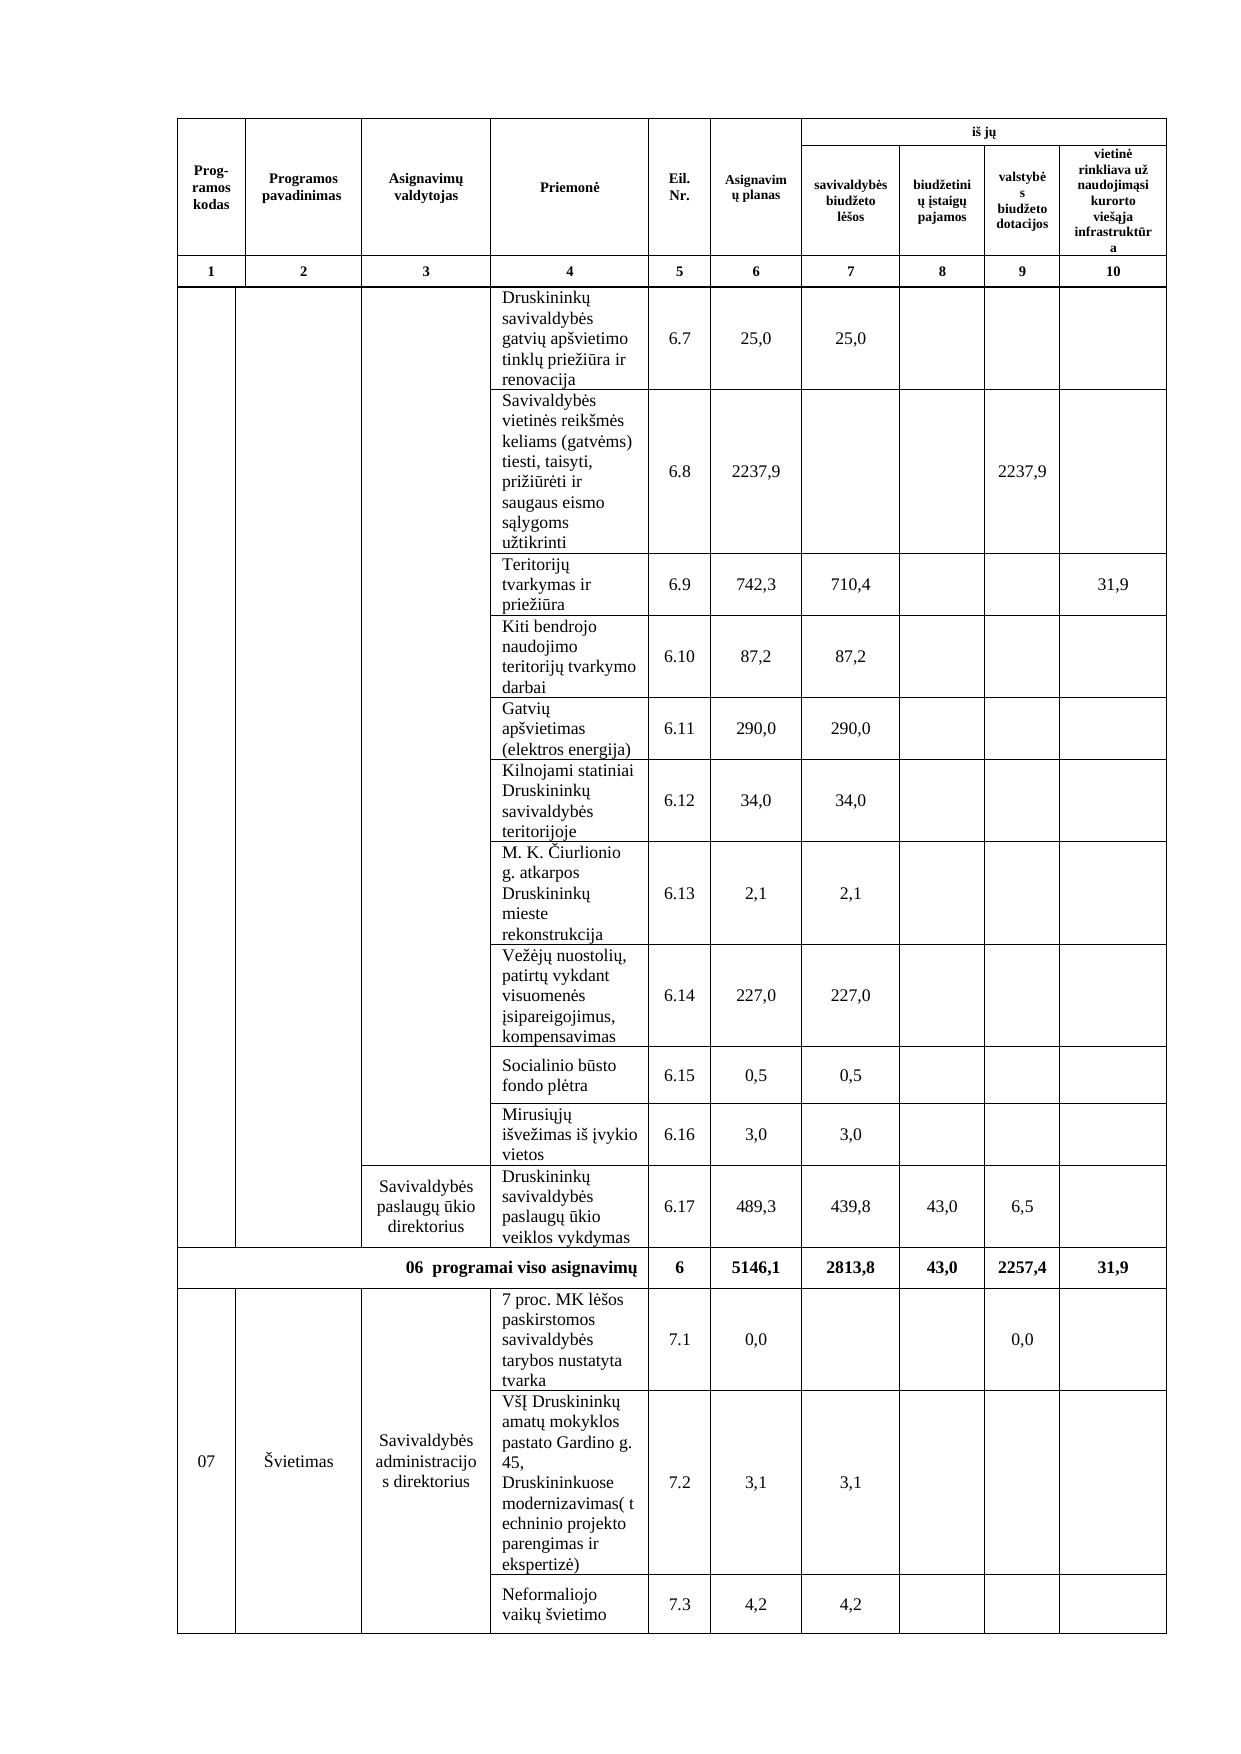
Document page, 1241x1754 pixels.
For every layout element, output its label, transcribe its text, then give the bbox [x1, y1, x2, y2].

table_header Eil. Nr. [649, 119, 710, 255]
table_cell 6.9 [649, 554, 710, 614]
table_cell 25,0 [711, 288, 801, 389]
table_cell [1060, 945, 1166, 1046]
table_cell [900, 698, 984, 759]
table_cell 9 [985, 256, 1059, 286]
table_cell [900, 842, 984, 944]
table_cell 7 [802, 256, 899, 286]
table_cell 6.17 [649, 1166, 710, 1247]
table_cell 25,0 [802, 288, 899, 389]
table_cell [985, 760, 1059, 841]
table_cell [802, 1289, 899, 1390]
table_cell 8 [900, 256, 984, 286]
table_cell [900, 554, 984, 614]
table_cell 2237,9 [711, 390, 801, 552]
table_cell [1060, 1575, 1166, 1633]
table_cell VšĮ Druskininkų amatų mokyklos pastato Gardino g. 45, Druskininkuose modernizavimas( techninio projekto parengimas ir ekspertizė) [491, 1391, 648, 1574]
table_cell 7.2 [649, 1391, 710, 1574]
table_cell [1060, 1047, 1166, 1102]
table_cell 0,5 [802, 1047, 899, 1102]
table_cell Vežėjų nuostolių, patirtų vykdant visuomenės įsipareigojimus, kompensavimas [491, 945, 648, 1046]
table_cell Socialinio būsto fondo plėtra [491, 1047, 648, 1102]
table_cell 0,0 [985, 1289, 1059, 1390]
table_cell [1060, 1166, 1166, 1247]
table_cell [900, 390, 984, 552]
table_cell Kilnojami statiniai Druskininkų savivaldybės teritorijoje [491, 760, 648, 841]
table_cell [802, 390, 899, 552]
table_cell 7.3 [649, 1575, 710, 1633]
table_cell biudžetinių įstaigų pajamos [900, 146, 984, 255]
table_cell 06 programai viso asignavimų [178, 1248, 648, 1287]
table_header Prog-ramos kodas [178, 119, 245, 255]
table_cell 742,3 [711, 554, 801, 614]
table_cell Neformaliojo vaikų švietimo [491, 1575, 648, 1633]
table_cell valstybės biudžeto dotacijos [985, 146, 1059, 255]
table_cell [985, 554, 1059, 614]
table_cell vietinė rinkliava už naudojimąsi kurorto viešąja infrastruktūra [1060, 146, 1166, 255]
table_cell [985, 1575, 1059, 1633]
table_cell [362, 288, 490, 1164]
table_cell [1060, 1391, 1166, 1574]
table_cell [1060, 1104, 1166, 1164]
table_cell Druskininkų savivaldybės gatvių apšvietimo tinklų priežiūra ir renovacija [491, 288, 648, 389]
table_cell 0,0 [711, 1289, 801, 1390]
table_cell 6 [711, 256, 801, 286]
table_cell 227,0 [802, 945, 899, 1046]
table_cell 3,1 [802, 1391, 899, 1574]
table_cell M. K. Čiurlionio g. atkarpos Druskininkų mieste rekonstrukcija [491, 842, 648, 944]
table_cell 34,0 [711, 760, 801, 841]
table_cell [900, 288, 984, 389]
table_cell [1060, 1289, 1166, 1390]
table_cell [900, 1104, 984, 1164]
table_cell 1 [178, 256, 245, 286]
table_cell 6.11 [649, 698, 710, 759]
table_cell 6.8 [649, 390, 710, 552]
table_cell 6 [649, 1248, 710, 1287]
table_cell 2813,8 [802, 1248, 899, 1287]
table_cell 489,3 [711, 1166, 801, 1247]
table_cell Savivaldybės vietinės reikšmės keliams (gatvėms) tiesti, taisyti, prižiūrėti ir saugaus eismo sąlygoms užtikrinti [491, 390, 648, 552]
table_cell [1060, 842, 1166, 944]
table_cell [1060, 616, 1166, 697]
table_cell Savivaldybės administracijos direktorius [362, 1289, 490, 1633]
table_cell 07 [178, 1289, 235, 1633]
table_cell [900, 1289, 984, 1390]
table_header Priemonė [491, 119, 648, 255]
table_cell 31,9 [1060, 1248, 1166, 1287]
table_cell 290,0 [711, 698, 801, 759]
table_cell 6.13 [649, 842, 710, 944]
table_cell 710,4 [802, 554, 899, 614]
table_cell 5 [649, 256, 710, 286]
table_cell 31,9 [1060, 554, 1166, 614]
table_cell 3,0 [711, 1104, 801, 1164]
table_cell 4,2 [711, 1575, 801, 1633]
table_cell [985, 698, 1059, 759]
table_cell [985, 1391, 1059, 1574]
table_cell [985, 1104, 1059, 1164]
table_header Asignavimų valdytojas [362, 119, 490, 255]
table_cell 6.16 [649, 1104, 710, 1164]
table_cell [1060, 760, 1166, 841]
table_cell 6.14 [649, 945, 710, 1046]
table_cell 2257,4 [985, 1248, 1059, 1287]
table_cell Mirusiųjų išvežimas iš įvykio vietos [491, 1104, 648, 1164]
table_cell Teritorijų tvarkymas ir priežiūra [491, 554, 648, 614]
table_cell 6.12 [649, 760, 710, 841]
table_cell Kiti bendrojo naudojimo teritorijų tvarkymo darbai [491, 616, 648, 697]
table_cell 2237,9 [985, 390, 1059, 552]
table_cell [900, 1047, 984, 1102]
table_cell 87,2 [802, 616, 899, 697]
table_cell Savivaldybės paslaugų ūkio direktorius [362, 1166, 490, 1247]
table_cell Švietimas [236, 1289, 361, 1633]
table_cell 2,1 [711, 842, 801, 944]
table_cell 43,0 [900, 1248, 984, 1287]
table_cell 3,1 [711, 1391, 801, 1574]
table_cell savivaldybės biudžeto lėšos [802, 146, 899, 255]
table_cell 2,1 [802, 842, 899, 944]
table_cell [1060, 390, 1166, 552]
table_cell 10 [1060, 256, 1166, 286]
table_cell 5146,1 [711, 1248, 801, 1287]
table_cell [985, 1047, 1059, 1102]
table_cell [900, 760, 984, 841]
table_header iš jų [802, 119, 1166, 145]
table_cell [236, 288, 361, 1247]
table_cell [900, 1575, 984, 1633]
table_cell 4,2 [802, 1575, 899, 1633]
table_cell [985, 616, 1059, 697]
table_cell 4 [491, 256, 648, 286]
table_cell 87,2 [711, 616, 801, 697]
table_cell Gatvių apšvietimas (elektros energija) [491, 698, 648, 759]
table_cell [985, 842, 1059, 944]
table_cell 6.10 [649, 616, 710, 697]
table_cell [900, 616, 984, 697]
table_header Asignavimų planas [711, 119, 801, 255]
table_cell 3,0 [802, 1104, 899, 1164]
table_cell [178, 288, 235, 1247]
table_cell 290,0 [802, 698, 899, 759]
table_cell [985, 288, 1059, 389]
table_cell 6,5 [985, 1166, 1059, 1247]
table_cell [1060, 698, 1166, 759]
table_cell 7 proc. MK lėšos paskirstomos savivaldybės tarybos nustatyta tvarka [491, 1289, 648, 1390]
table_cell 7.1 [649, 1289, 710, 1390]
table_cell 3 [362, 256, 490, 286]
table_cell [985, 945, 1059, 1046]
table_cell 6.15 [649, 1047, 710, 1102]
table_cell 34,0 [802, 760, 899, 841]
table_cell 227,0 [711, 945, 801, 1046]
table_cell 439,8 [802, 1166, 899, 1247]
table_cell 6.7 [649, 288, 710, 389]
table_cell 0,5 [711, 1047, 801, 1102]
table_cell 43,0 [900, 1166, 984, 1247]
table_cell [1060, 288, 1166, 389]
table_cell Druskininkų savivaldybės paslaugų ūkio veiklos vykdymas [491, 1166, 648, 1247]
table_cell [900, 1391, 984, 1574]
table_header Programos pavadinimas [246, 119, 361, 255]
table_cell [900, 945, 984, 1046]
table_cell 2 [246, 256, 361, 286]
